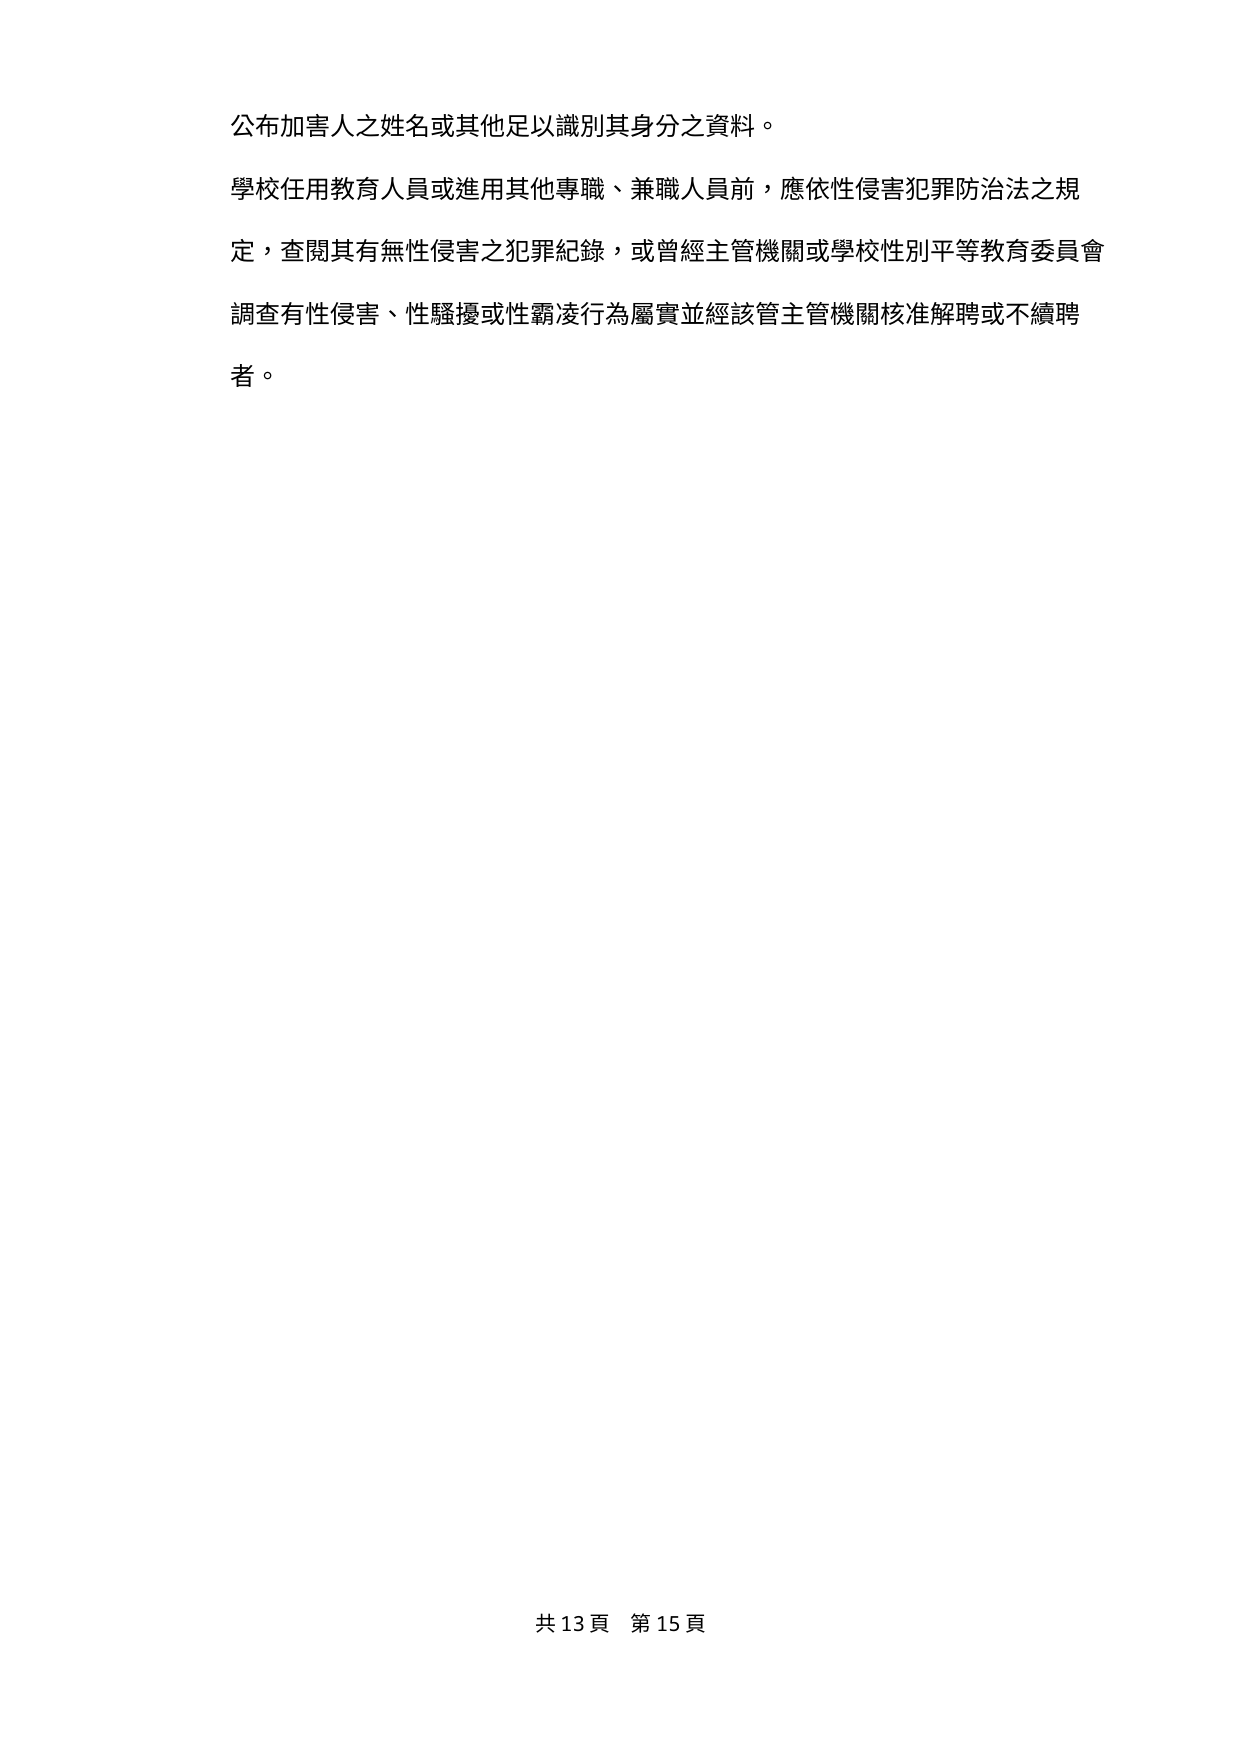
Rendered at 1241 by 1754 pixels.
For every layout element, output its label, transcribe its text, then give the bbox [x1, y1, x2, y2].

text 調查有性侵害、性騷擾或性霸凌行為屬實並經該管主管機關核准解聘或不續聘 [118, 271, 1122, 333]
text 者。 [118, 333, 1122, 396]
text 定，查閱其有無性侵害之犯罪紀錄，或曾經主管機關或學校性別平等教育委員會 [118, 208, 1122, 271]
text 公布加害人之姓名或其他足以識別其身分之資料。 [118, 83, 1122, 146]
text 學校任用教育人員或進用其他專職、兼職人員前，應依性侵害犯罪防治法之規 [118, 146, 1122, 208]
